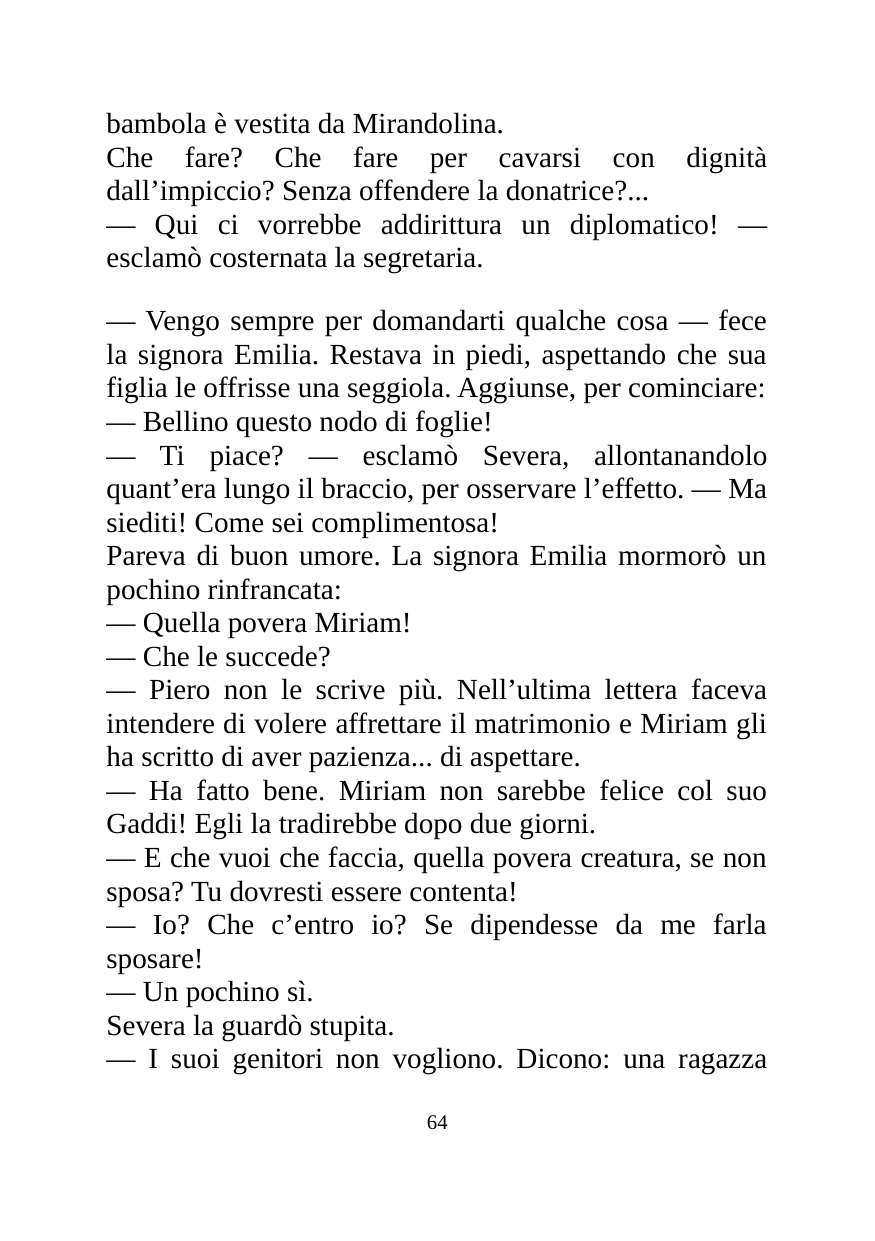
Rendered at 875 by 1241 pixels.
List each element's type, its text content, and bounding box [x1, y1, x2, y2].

text — Piero non le scrive più. Nell’ultima lettera faceva intendere di volere affrettare il matrimonio e Miriam gli ha scritto di aver pazienza... di aspettare. [106, 672, 768, 773]
text Pareva di buon umore. La signora Emilia mormorò un pochino rinfrancata: [106, 538, 768, 605]
text — Io? Che c’entro io? Se dipendesse da me farla sposare! [106, 907, 768, 974]
text — Qui ci vorrebbe addirittura un diplomatico! — esclamò costernata la segretaria. [106, 207, 768, 274]
text — E che vuoi che faccia, quella povera creatura, se non sposa? Tu dovresti essere contenta! [106, 840, 768, 907]
text — Che le succede? [106, 639, 768, 672]
text — Vengo sempre per domandarti qualche cosa — fece la signora Emilia. Restava in piedi, aspettando che sua figlia le offrisse una seggiola. Aggiunse, per cominciare: [106, 303, 768, 404]
text — Quella povera Miriam! [106, 605, 768, 639]
text — Bellino questo nodo di foglie! [106, 404, 768, 438]
text Severa la guardò stupita. [106, 1008, 768, 1041]
text bambola è vestita da Mirandolina. [106, 106, 768, 140]
text Che fare? Che fare per cavarsi con dignità dall’impiccio? Senza offendere la donatrice?... [106, 140, 768, 207]
text — Un pochino sì. [106, 974, 768, 1008]
text — Ha fatto bene. Miriam non sarebbe felice col suo Gaddi! Egli la tradirebbe dopo due giorni. [106, 773, 768, 840]
text — I suoi genitori non vogliono. Dicono: una ragazza [106, 1041, 768, 1075]
text — Ti piace? — esclamò Severa, allontanandolo quant’era lungo il braccio, per osservare l’effetto. — Ma siediti! Come sei complimentosa! [106, 438, 768, 538]
